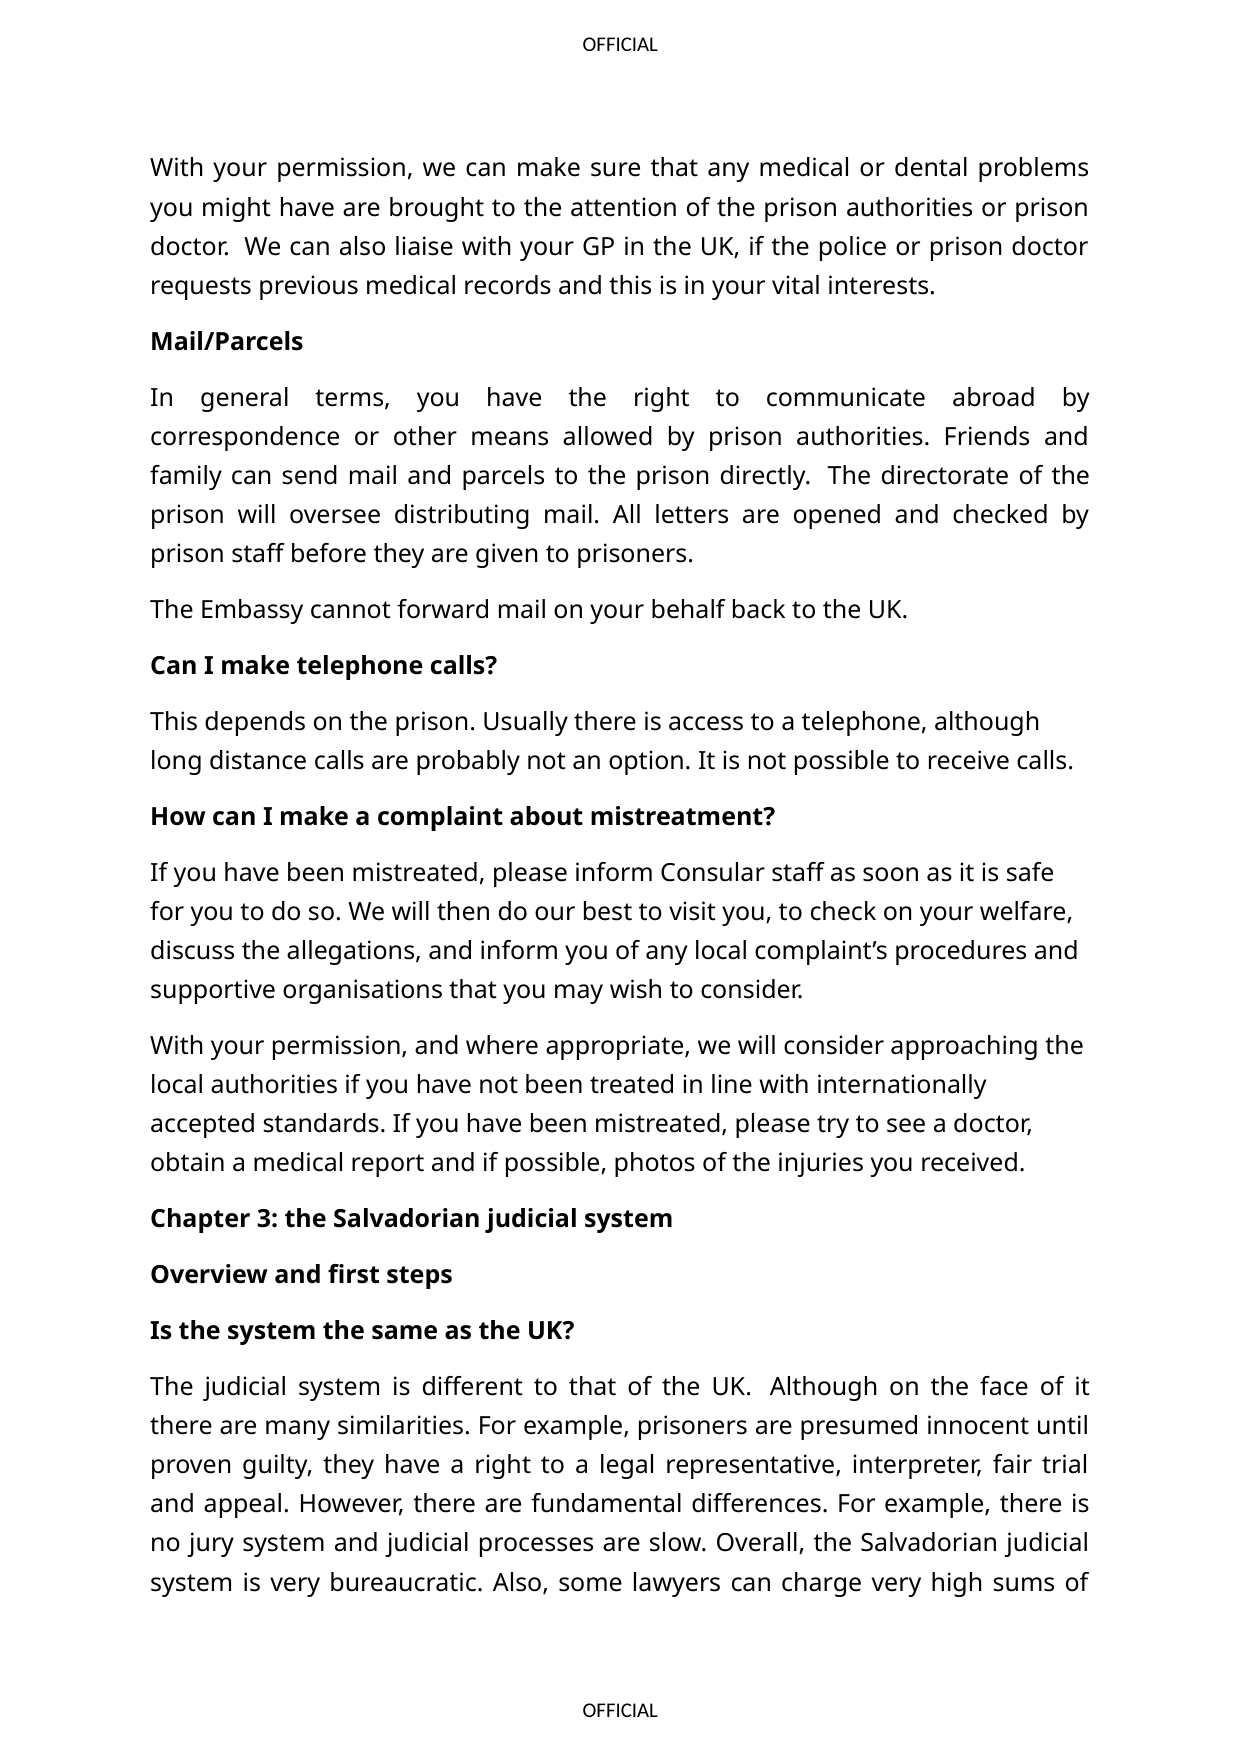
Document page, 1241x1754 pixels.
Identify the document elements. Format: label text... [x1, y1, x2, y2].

text Overview and first steps [150, 1257, 1090, 1291]
text Is the system the same as the UK? [150, 1312, 1090, 1347]
text The Embassy cannot forward mail on your behalf back to the UK. [150, 592, 1090, 626]
text Can I make telephone calls? [150, 647, 1090, 682]
text With your permission, we can make sure that any medical or dental problems you might have are brought to the attention of the prison authorities or prison doctor. We can also liaise with your GP in the UK, if the police or prison doctor requests previous medical records and this is in your vital interests. [150, 150, 1090, 302]
text How can I make a complaint about mistreatment? [150, 798, 1090, 832]
text This depends on the prison. Usually there is access to a telephone, although long distance calls are probably not an option. It is not possible to receive calls. [150, 703, 1090, 777]
text The judicial system is different to that of the UK. Although on the face of it there are many similarities. For example, prisoners are presumed innocent until proven guilty, they have a right to a legal representative, interpreter, fair trial and appeal. However, there are fundamental differences. For example, there is no jury system and judicial processes are slow. Overall, the Salvadorian judicial system is very bureaucratic. Also, some lawyers can charge very high sums of [150, 1368, 1090, 1598]
text In general terms, you have the right to communicate abroad by correspondence or other means allowed by prison authorities. Friends and family can send mail and parcels to the prison directly. The directorate of the prison will oversee distributing mail. All letters are opened and checked by prison staff before they are given to prisoners. [150, 379, 1090, 570]
text With your permission, and where appropriate, we will consider approaching the local authorities if you have not been treated in line with internationally accepted standards. If you have been mistreated, please try to see a doctor, obtain a medical report and if possible, photos of the injuries you received. [150, 1027, 1090, 1179]
text If you have been mistreated, please inform Consular staff as soon as it is safe for you to do so. We will then do our best to visit you, to check on your welfare, discuss the allegations, and inform you of any local complaint’s procedures and supportive organisations that you may wish to consider. [150, 854, 1090, 1006]
text Mail/Parcels [150, 323, 1090, 357]
text Chapter 3: the Salvadorian judicial system [150, 1201, 1090, 1235]
